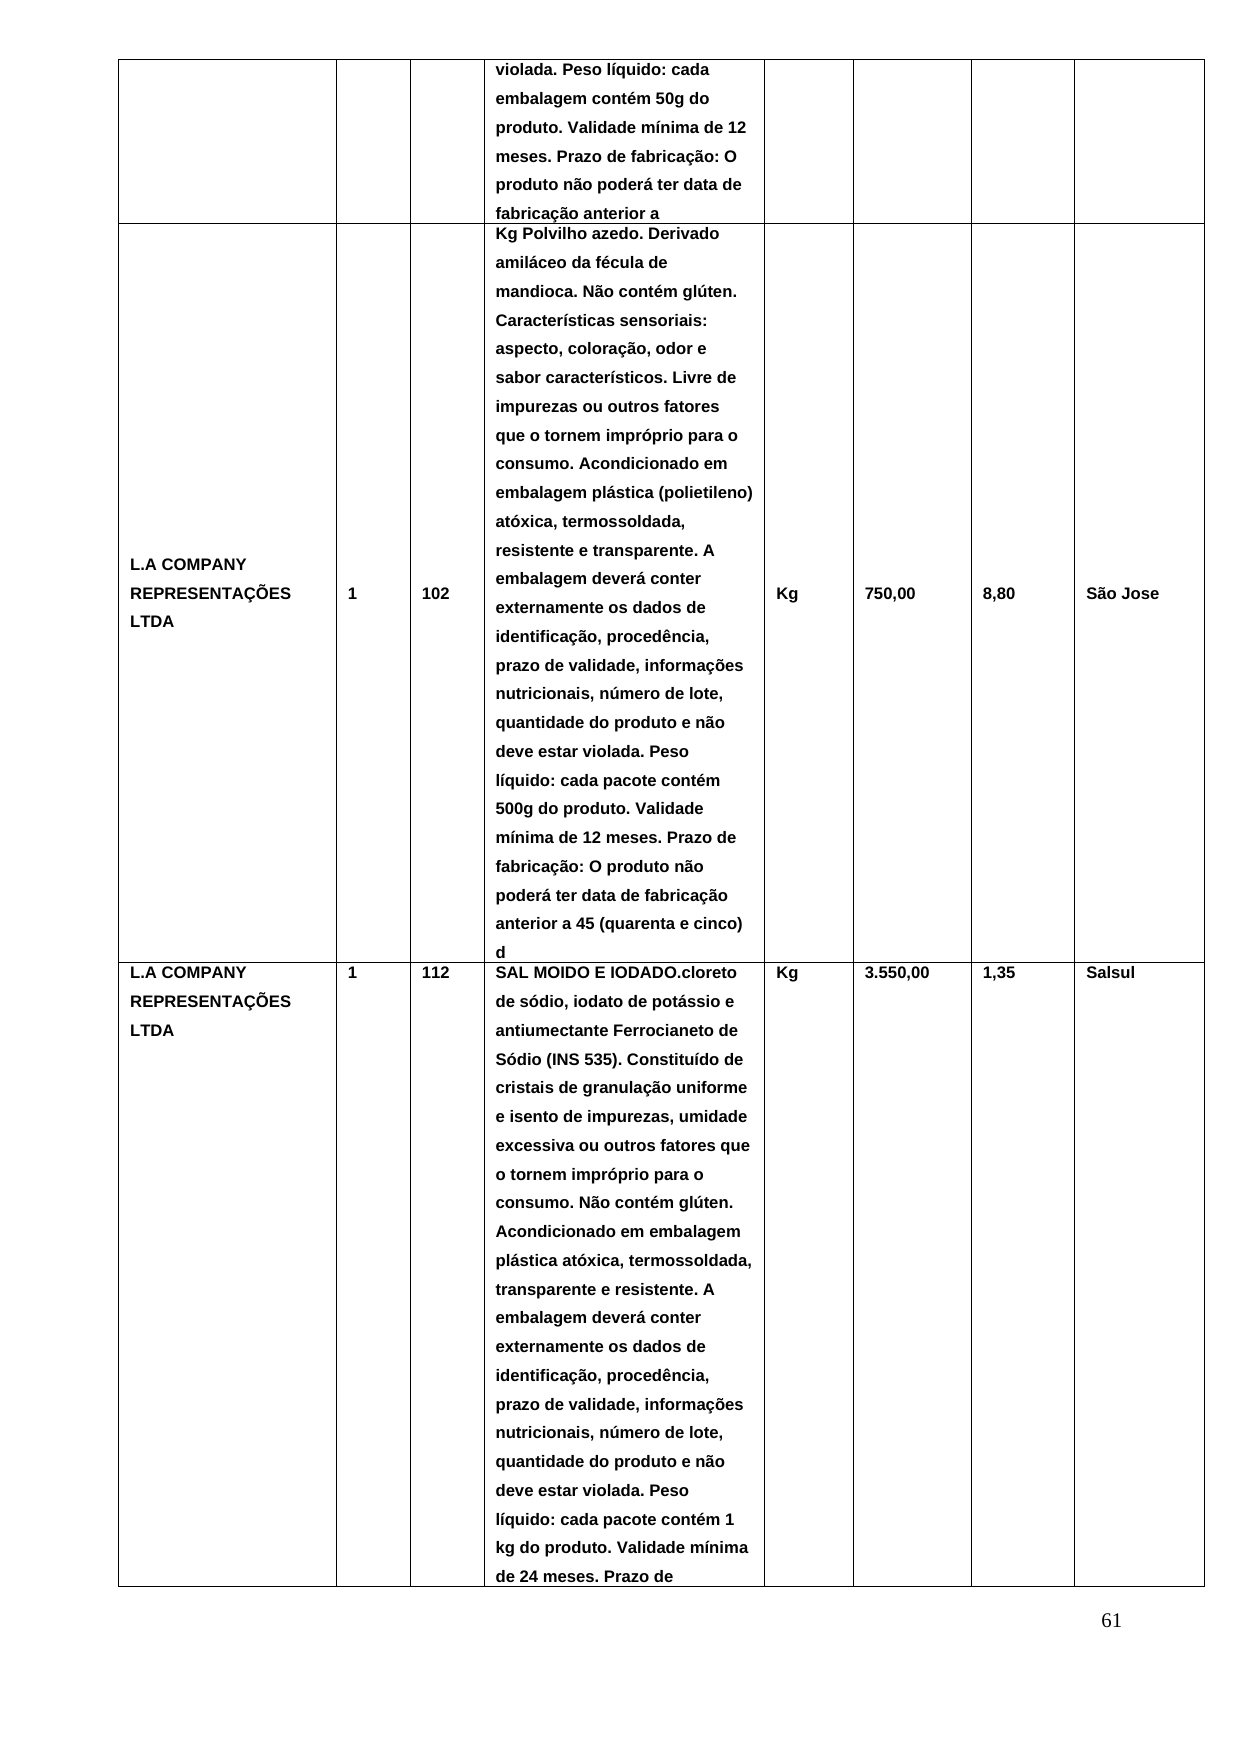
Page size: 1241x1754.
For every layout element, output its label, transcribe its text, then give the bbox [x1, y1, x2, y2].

table_cell Kg [765, 224, 853, 962]
table_cell 1 [337, 224, 410, 962]
table_cell São Jose [1075, 224, 1204, 962]
table_cell [411, 60, 484, 223]
table_cell L.A COMPANY REPRESENTAÇÕES LTDA [119, 963, 336, 1586]
table_cell 1 [337, 963, 410, 1586]
table_cell 750,00 [854, 224, 971, 962]
table_cell [854, 60, 971, 223]
table_cell 3.550,00 [854, 963, 971, 1586]
table_cell Salsul [1075, 963, 1204, 1586]
table_cell 1,35 [972, 963, 1074, 1586]
table_cell [1075, 60, 1204, 223]
table_cell [119, 60, 336, 223]
table_cell Kg [765, 963, 853, 1586]
table_cell [337, 60, 410, 223]
table_cell 112 [411, 963, 484, 1586]
table_cell 102 [411, 224, 484, 962]
table_cell SAL MOIDO E IODADO.cloreto de sódio, iodato de potássio e antiumectante Ferrocianeto de Sódio (INS 535). Constituído de cristais de granulação uniforme e isento de impurezas, umidade excessiva ou outros fatores que o tornem impróprio para o consumo. Não contém glúten. Acondicionado em embalagem plástica atóxica, termossoldada, transparente e resistente. A embalagem deverá conter externamente os dados de identificação, procedência, prazo de validade, informações nutricionais, número de lote, quantidade do produto e não deve estar violada. Peso líquido: cada pacote contém 1 kg do produto. Validade mínima de 24 meses. Prazo de [485, 963, 764, 1586]
table_cell Kg Polvilho azedo. Derivado amiláceo da fécula de mandioca. Não contém glúten. Características sensoriais: aspecto, coloração, odor e sabor característicos. Livre de impurezas ou outros fatores que o tornem impróprio para o consumo. Acondicionado em embalagem plástica (polietileno) atóxica, termossoldada, resistente e transparente. A embalagem deverá conter externamente os dados de identificação, procedência, prazo de validade, informações nutricionais, número de lote, quantidade do produto e não deve estar violada. Peso líquido: cada pacote contém 500g do produto. Validade mínima de 12 meses. Prazo de fabricação: O produto não poderá ter data de fabricação anterior a 45 (quarenta e cinco) d [485, 224, 764, 962]
table_cell violada. Peso líquido: cada embalagem contém 50g do produto. Validade mínima de 12 meses. Prazo de fabricação: O produto não poderá ter data de fabricação anterior a [485, 60, 764, 223]
table_cell [972, 60, 1074, 223]
table_cell L.A COMPANY REPRESENTAÇÕES LTDA [119, 224, 336, 962]
table_cell 8,80 [972, 224, 1074, 962]
table_cell [765, 60, 853, 223]
